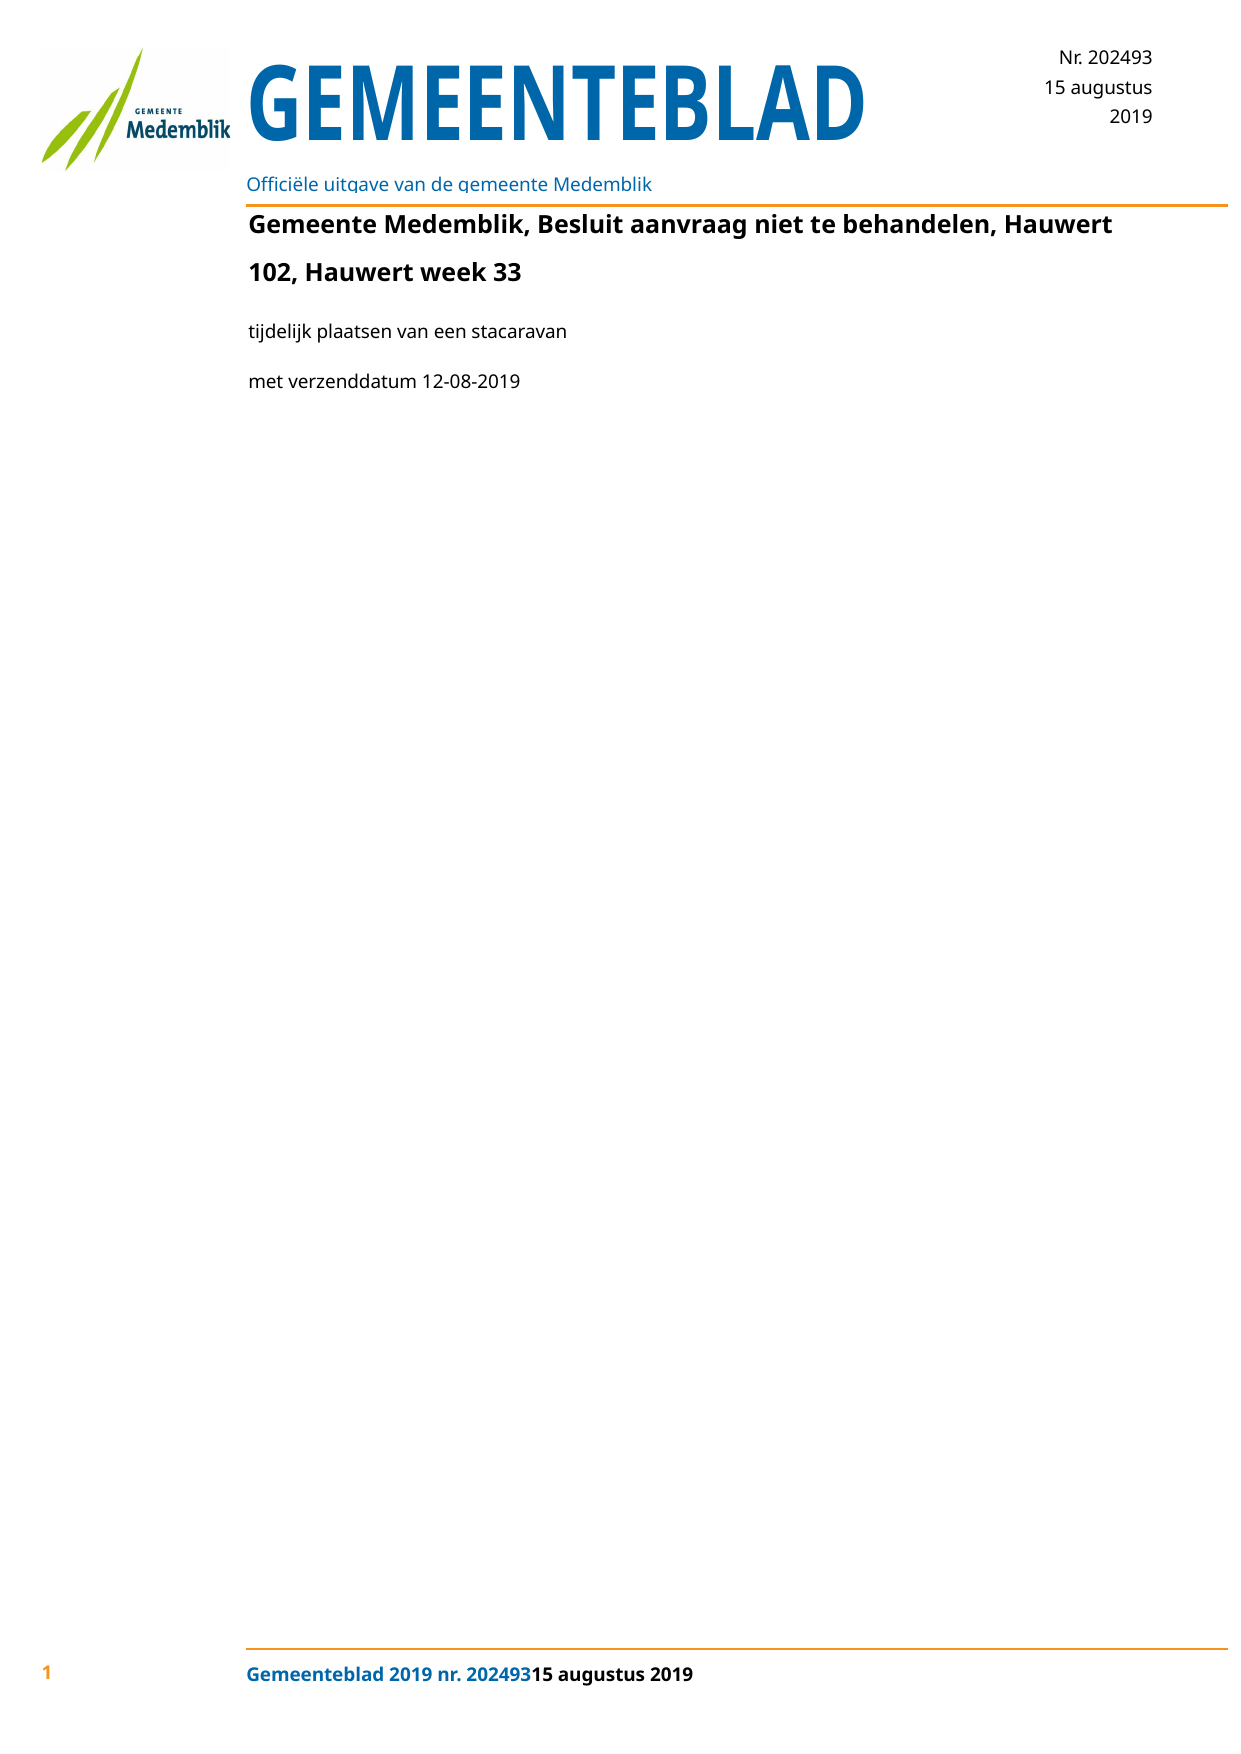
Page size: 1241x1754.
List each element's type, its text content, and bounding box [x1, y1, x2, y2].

picture [41, 47, 231, 172]
text Gemeente Medemblik, Besluit aanvraag niet te behandelen, Hauwert 102, Hauwert week 33 [248, 207, 1152, 288]
text met verzenddatum 12-08-2019 [248, 368, 1152, 394]
text tijdelijk plaatsen van een stacaravan [248, 318, 1152, 344]
